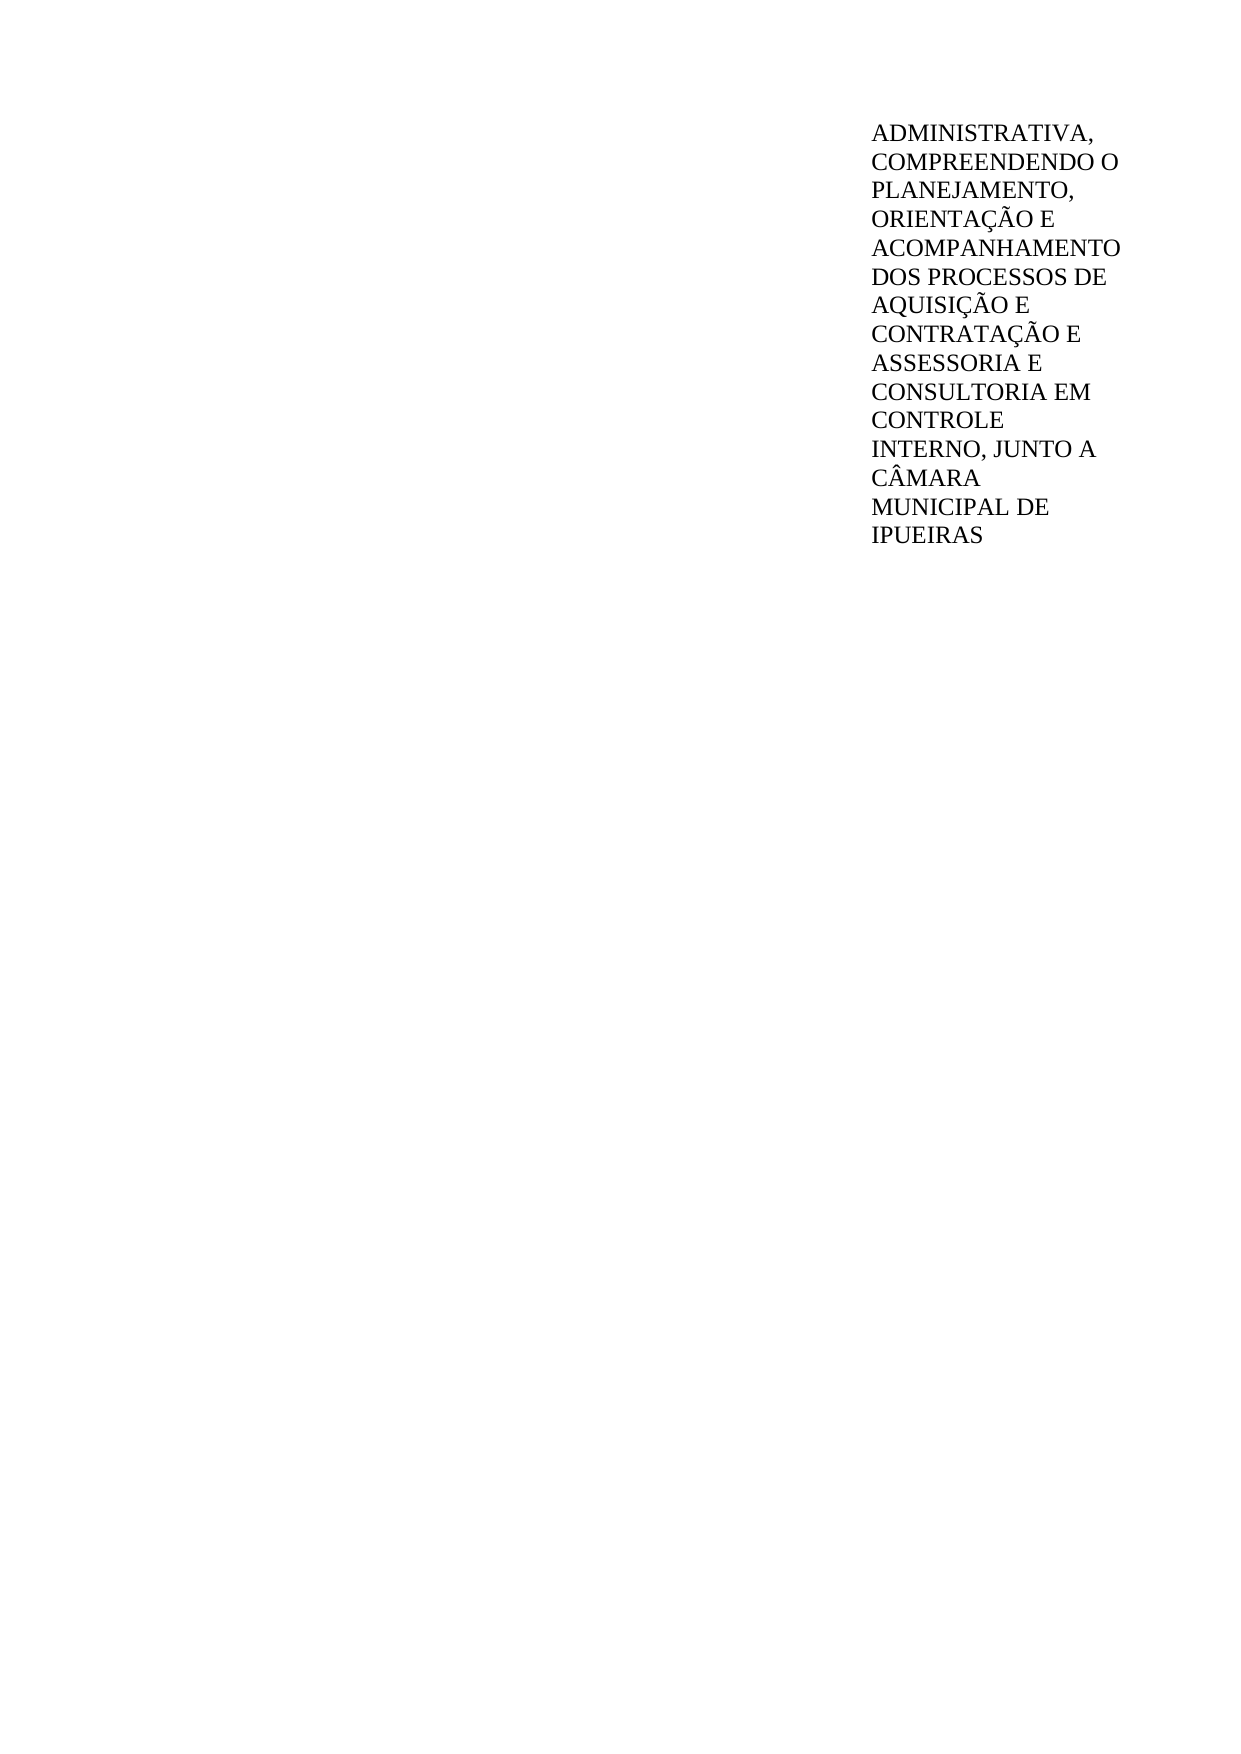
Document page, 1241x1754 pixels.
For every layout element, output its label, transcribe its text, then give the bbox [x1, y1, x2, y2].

table_cell [118, 118, 369, 549]
table_cell ADMINISTRATIVA, COMPREENDENDO O PLANEJAMENTO, ORIENTAÇÃO E ACOMPANHAMENTO DOS PROCESSOS DE AQUISIÇÃO E CONTRATAÇÃO E ASSESSORIA E CONSULTORIA EM CONTROLE INTERNO, JUNTO A CÂMARA MUNICIPAL DE IPUEIRAS [871, 118, 1122, 549]
table_cell [369, 118, 620, 549]
table_cell [620, 118, 871, 549]
